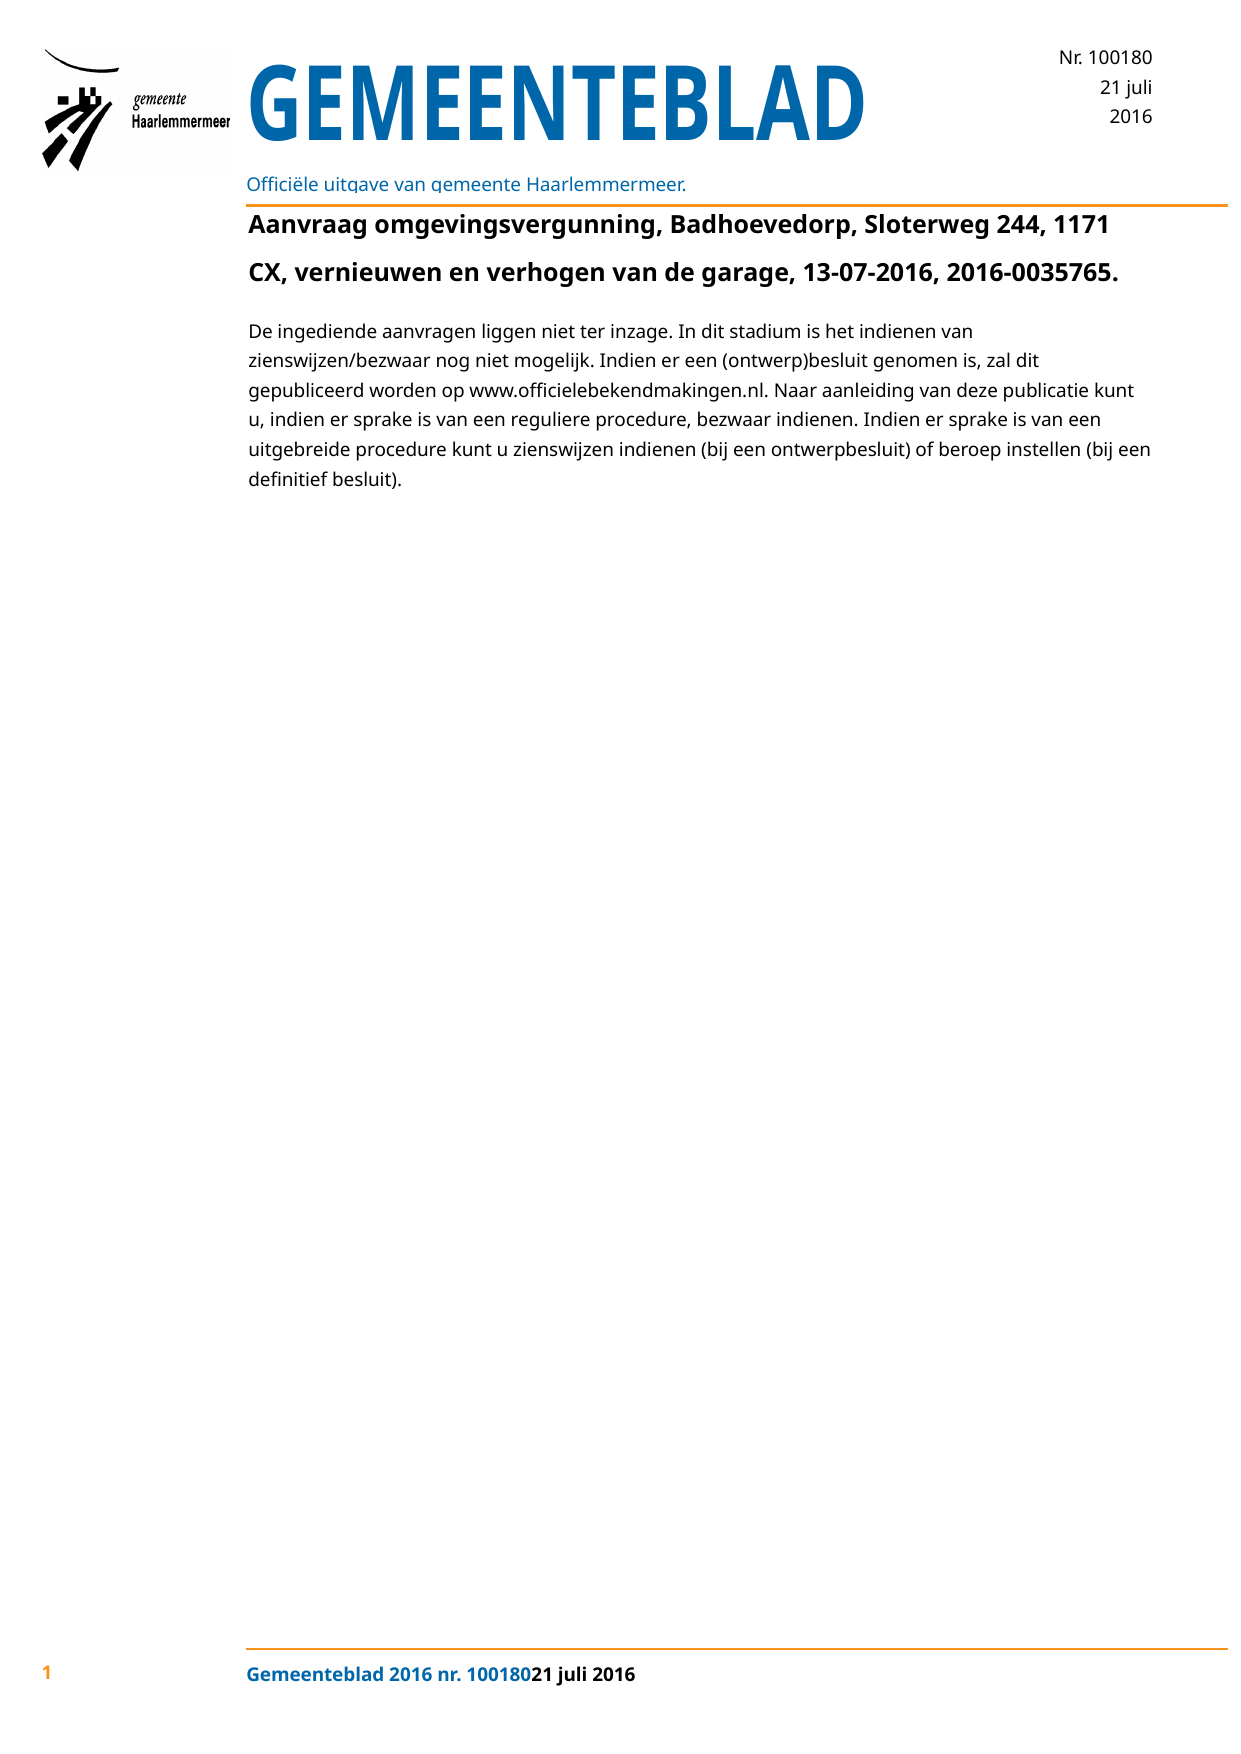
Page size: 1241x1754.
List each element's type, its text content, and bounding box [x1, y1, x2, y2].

picture [41, 47, 231, 172]
text Aanvraag omgevingsvergunning, Badhoevedorp, Sloterweg 244, 1171 CX, vernieuwen en verhogen van de garage, 13-07-2016, 2016-0035765. [248, 207, 1152, 288]
text De ingediende aanvragen liggen niet ter inzage. In dit stadium is het indienen van zienswijzen/bezwaar nog niet mogelijk. Indien er een (ontwerp)besluit genomen is, zal dit gepubliceerd worden op www.officielebekendmakingen.nl. Naar aanleiding van deze publicatie kunt u, indien er sprake is van een reguliere procedure, bezwaar indienen. Indien er sprake is van een uitgebreide procedure kunt u zienswijzen indienen (bij een ontwerpbesluit) of beroep instellen (bij een definitief besluit). [248, 318, 1152, 492]
